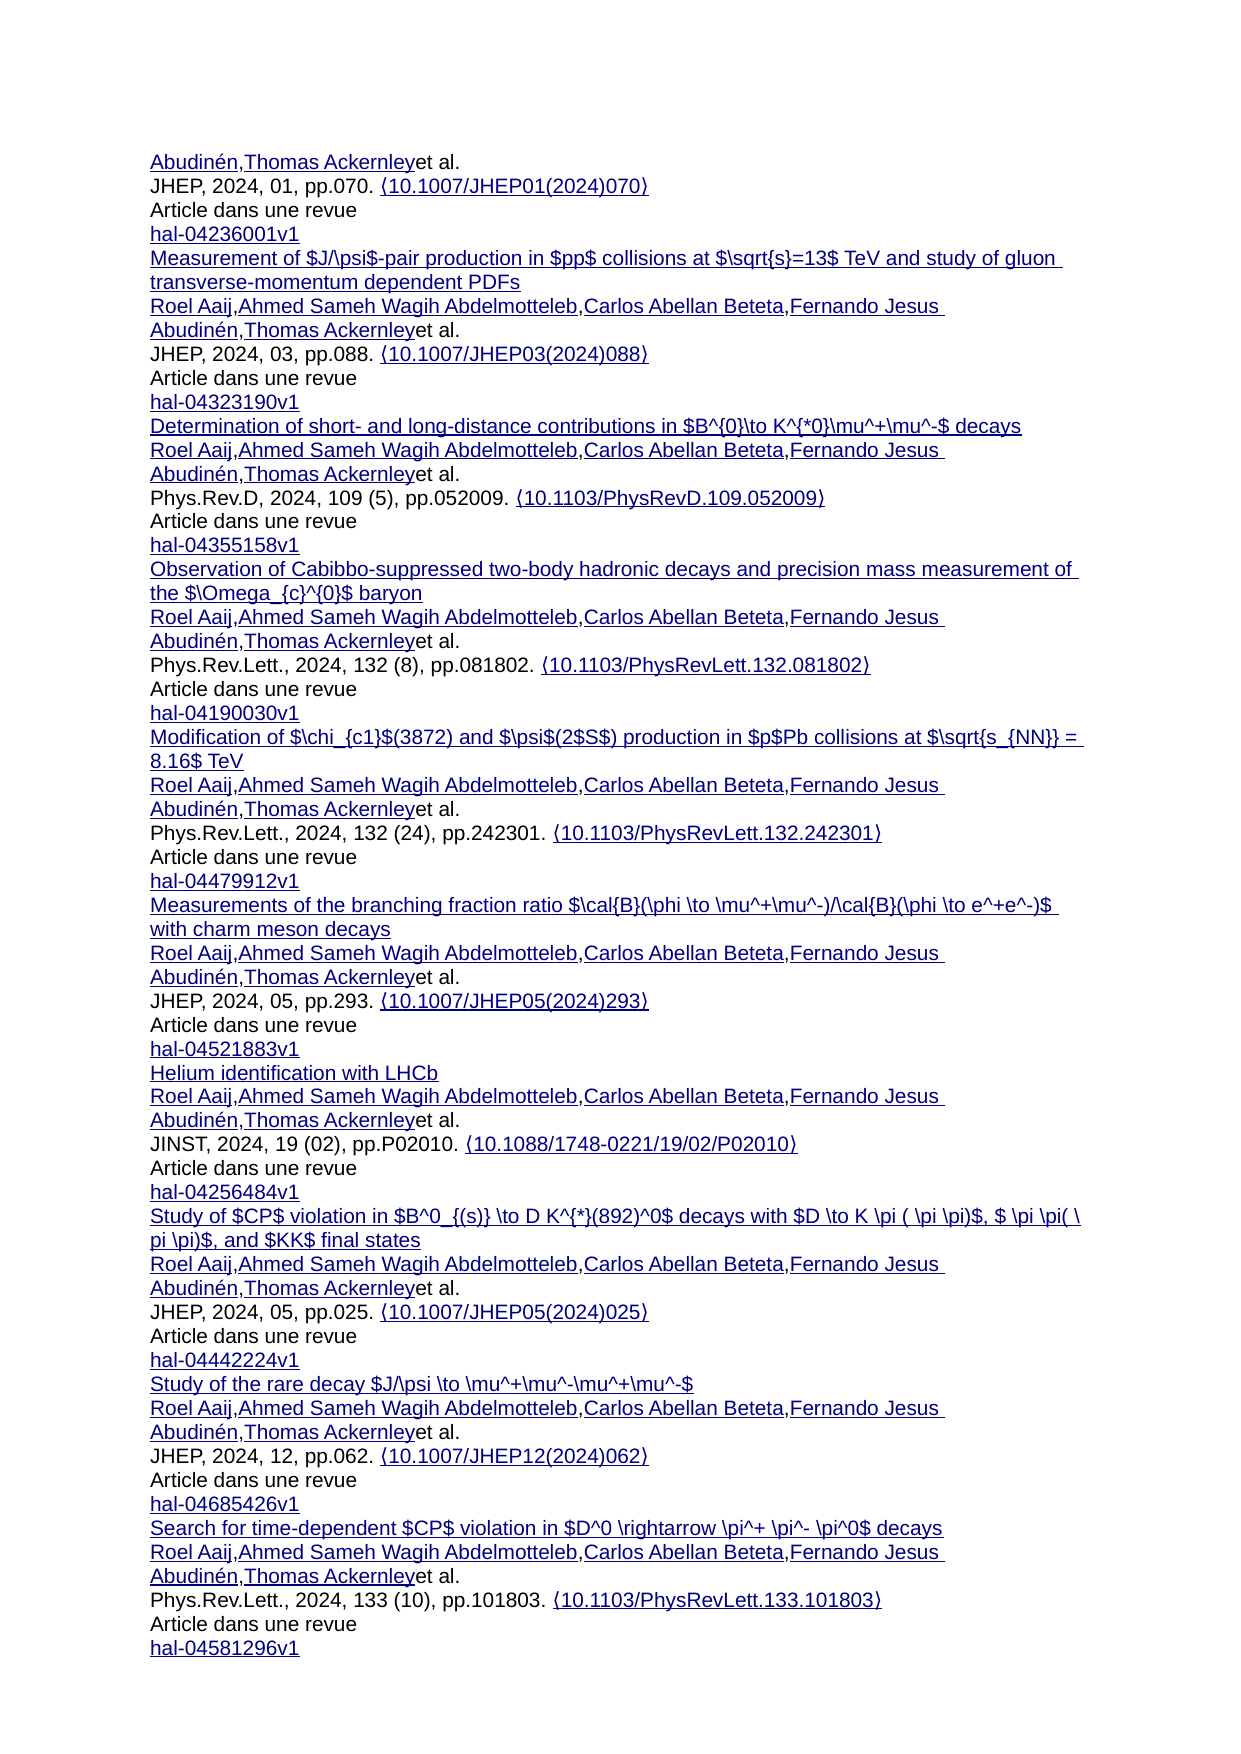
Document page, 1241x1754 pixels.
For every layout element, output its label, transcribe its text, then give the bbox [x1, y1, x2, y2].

table_cell Observation of Cabibbo-suppressed two-body hadronic decays and precision mass measurement of the $\Omega_{c}^{0}$ baryon Roel Aaij,Ahmed Sameh Wagih Abdelmotteleb,Carlos Abellan Beteta,Fernando Jesus Abudinén,Thomas Ackernleyet al. Phys.Rev.Lett., 2024, 132 (8), pp.081802. ⟨10.1103/PhysRevLett.132.081802⟩ Article dans une revue hal-04190030v1 [150, 557, 1090, 725]
table_cell Measurements of the branching fraction ratio $\cal{B}(\phi \to \mu^+\mu^-)/\cal{B}(\phi \to e^+e^-)$ with charm meson decays Roel Aaij,Ahmed Sameh Wagih Abdelmotteleb,Carlos Abellan Beteta,Fernando Jesus Abudinén,Thomas Ackernleyet al. JHEP, 2024, 05, pp.293. ⟨10.1007/JHEP05(2024)293⟩ Article dans une revue hal-04521883v1 [150, 893, 1090, 1060]
table_cell Modification of $\chi_{c1}$(3872) and $\psi$(2$S$) production in $p$Pb collisions at $\sqrt{s_{NN}} = 8.16$ TeV Roel Aaij,Ahmed Sameh Wagih Abdelmotteleb,Carlos Abellan Beteta,Fernando Jesus Abudinén,Thomas Ackernleyet al. Phys.Rev.Lett., 2024, 132 (24), pp.242301. ⟨10.1103/PhysRevLett.132.242301⟩ Article dans une revue hal-04479912v1 [150, 725, 1090, 893]
table_cell Search for time-dependent $CP$ violation in $D^0 \rightarrow \pi^+ \pi^- \pi^0$ decays Roel Aaij,Ahmed Sameh Wagih Abdelmotteleb,Carlos Abellan Beteta,Fernando Jesus Abudinén,Thomas Ackernleyet al. Phys.Rev.Lett., 2024, 133 (10), pp.101803. ⟨10.1103/PhysRevLett.133.101803⟩ Article dans une revue hal-04581296v1 [150, 1516, 1090, 1659]
table_cell Determination of short- and long-distance contributions in $B^{0}\to K^{*0}\mu^+\mu^-$ decays Roel Aaij,Ahmed Sameh Wagih Abdelmotteleb,Carlos Abellan Beteta,Fernando Jesus Abudinén,Thomas Ackernleyet al. Phys.Rev.D, 2024, 109 (5), pp.052009. ⟨10.1103/PhysRevD.109.052009⟩ Article dans une revue hal-04355158v1 [150, 414, 1090, 557]
table_cell Measurement of $J/\psi$-pair production in $pp$ collisions at $\sqrt{s}=13$ TeV and study of gluon transverse-momentum dependent PDFs Roel Aaij,Ahmed Sameh Wagih Abdelmotteleb,Carlos Abellan Beteta,Fernando Jesus Abudinén,Thomas Ackernleyet al. JHEP, 2024, 03, pp.088. ⟨10.1007/JHEP03(2024)088⟩ Article dans une revue hal-04323190v1 [150, 246, 1090, 413]
table_cell Abudinén,Thomas Ackernleyet al. JHEP, 2024, 01, pp.070. ⟨10.1007/JHEP01(2024)070⟩ Article dans une revue hal-04236001v1 [150, 150, 1090, 246]
table_cell Study of the rare decay $J/\psi \to \mu^+\mu^-\mu^+\mu^-$ Roel Aaij,Ahmed Sameh Wagih Abdelmotteleb,Carlos Abellan Beteta,Fernando Jesus Abudinén,Thomas Ackernleyet al. JHEP, 2024, 12, pp.062. ⟨10.1007/JHEP12(2024)062⟩ Article dans une revue hal-04685426v1 [150, 1372, 1090, 1516]
table_cell Helium identification with LHCb Roel Aaij,Ahmed Sameh Wagih Abdelmotteleb,Carlos Abellan Beteta,Fernando Jesus Abudinén,Thomas Ackernleyet al. JINST, 2024, 19 (02), pp.P02010. ⟨10.1088/1748-0221/19/02/P02010⟩ Article dans une revue hal-04256484v1 [150, 1060, 1090, 1204]
table_cell Study of $CP$ violation in $B^0_{(s)} \to D K^{*}(892)^0$ decays with $D \to K \pi ( \pi \pi)$, $ \pi \pi( \pi \pi)$, and $KK$ final states Roel Aaij,Ahmed Sameh Wagih Abdelmotteleb,Carlos Abellan Beteta,Fernando Jesus Abudinén,Thomas Ackernleyet al. JHEP, 2024, 05, pp.025. ⟨10.1007/JHEP05(2024)025⟩ Article dans une revue hal-04442224v1 [150, 1204, 1090, 1372]
